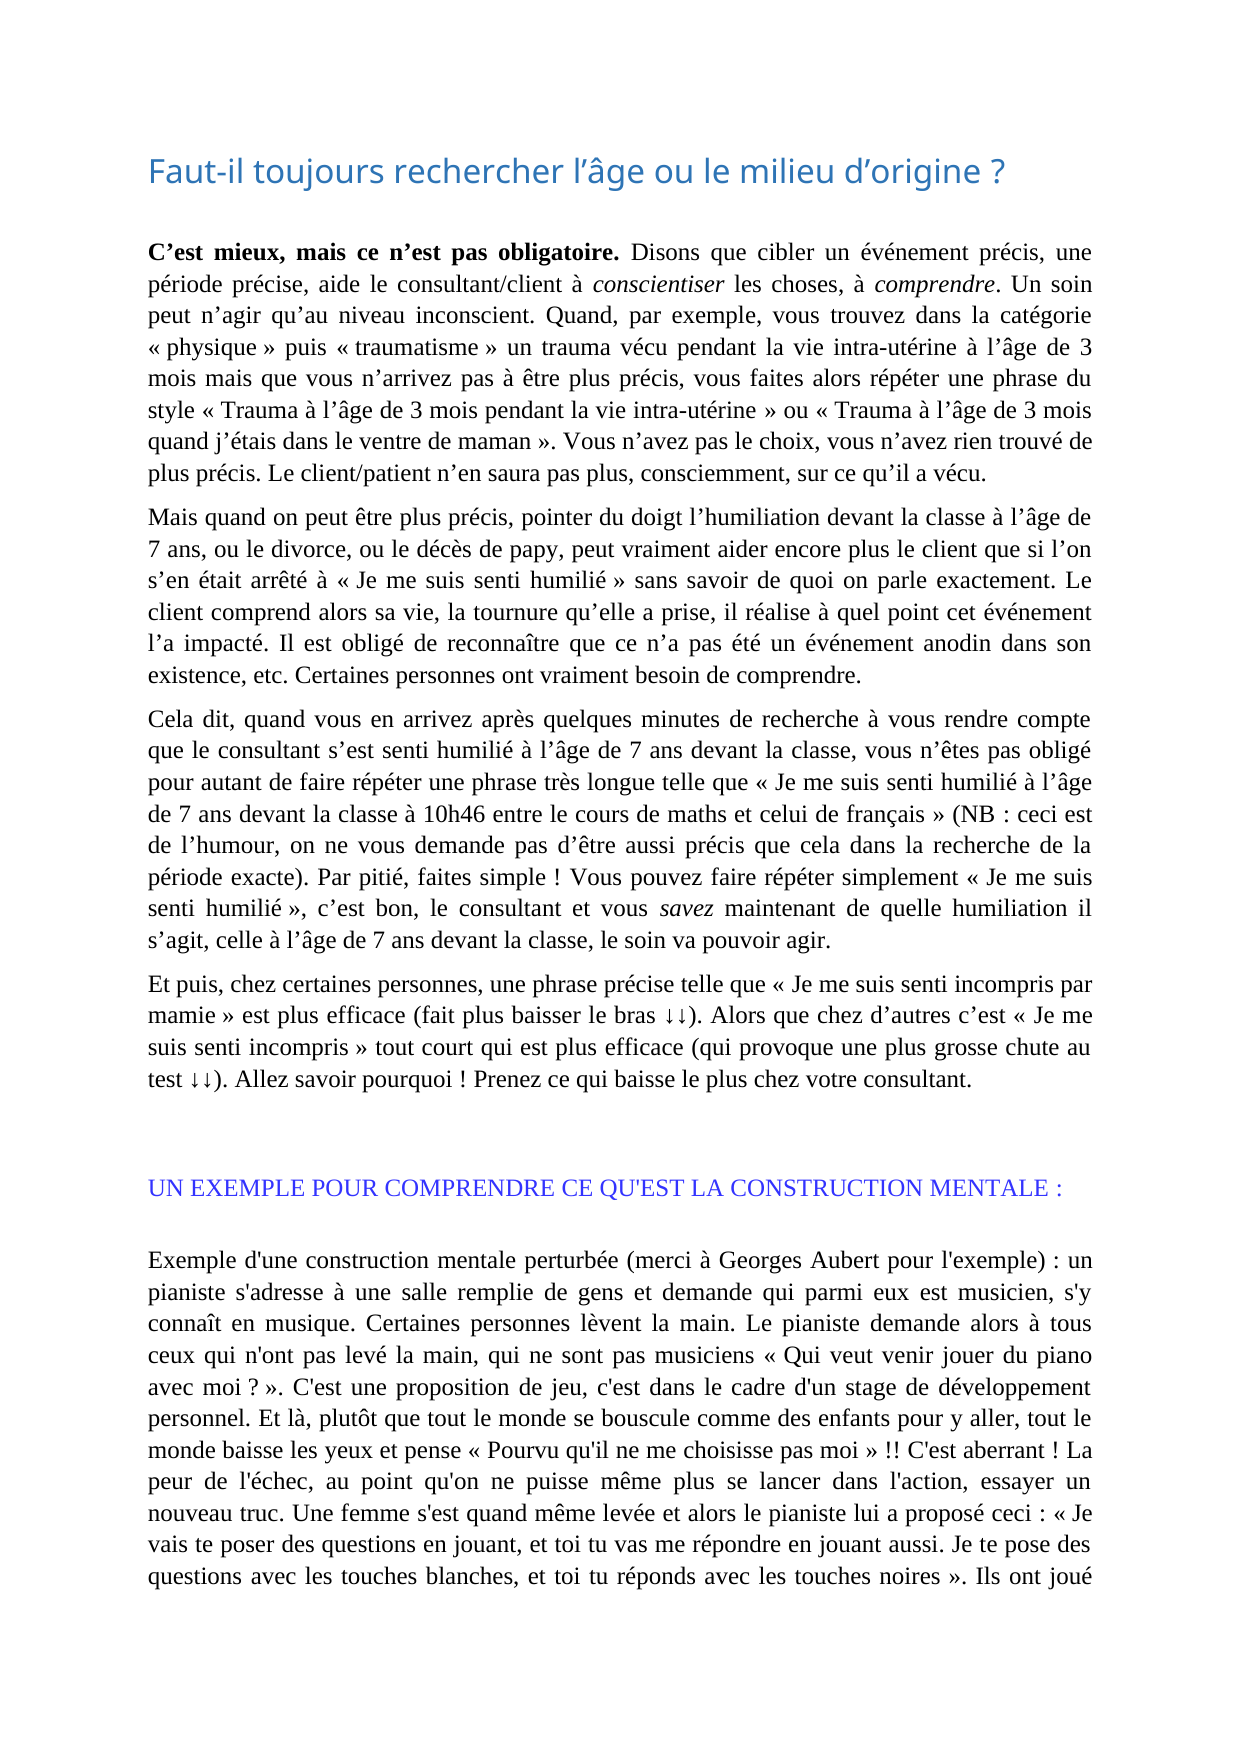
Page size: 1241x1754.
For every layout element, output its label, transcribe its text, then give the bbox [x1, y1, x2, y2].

subtitle Faut-il toujours rechercher l’âge ou le milieu d’origine ? [148, 148, 1093, 193]
text Exemple d'une construction mentale perturbée (merci à Georges Aubert pour l'exemple) : un pianiste s'adresse à une salle remplie de gens et demande qui parmi eux est musicien, s'y connaît en musique. Certaines personnes lèvent la main. Le pianiste demande alors à tous ceux qui n'ont pas levé la main, qui ne sont pas musiciens « Qui veut venir jouer du piano avec moi ? ». C'est une proposition de jeu, c'est dans le cadre d'un stage de développement personnel. Et là, plutôt que tout le monde se bouscule comme des enfants pour y aller, tout le monde baisse les yeux et pense « Pourvu qu'il ne me choisisse pas moi » !! C'est aberrant ! La peur de l'échec, au point qu'on ne puisse même plus se lancer dans l'action, essayer un nouveau truc. Une femme s'est quand même levée et alors le pianiste lui a proposé ceci : « Je vais te poser des questions en jouant, et toi tu vas me répondre en jouant aussi. Je te pose des questions avec les touches blanches, et toi tu réponds avec les touches noires ». Ils ont joué [148, 1245, 1093, 1590]
subtitle UN EXEMPLE POUR COMPRENDRE CE QU'EST LA CONSTRUCTION MENTALE : [148, 1173, 1093, 1201]
text Et puis, chez certaines personnes, une phrase précise telle que « Je me suis senti incompris par mamie » est plus efficace (fait plus baisser le bras ↓↓). Alors que chez d’autres c’est « Je me suis senti incompris » tout court qui est plus efficace (qui provoque une plus grosse chute au test ↓↓). Allez savoir pourquoi ! Prenez ce qui baisse le plus chez votre consultant. [148, 969, 1093, 1092]
text Mais quand on peut être plus précis, pointer du doigt l’humiliation devant la classe à l’âge de 7 ans, ou le divorce, ou le décès de papy, peut vraiment aider encore plus le client que si l’on s’en était arrêté à « Je me suis senti humilié » sans savoir de quoi on parle exactement. Le client comprend alors sa vie, la tournure qu’elle a prise, il réalise à quel point cet événement l’a impacté. Il est obligé de reconnaître que ce n’a pas été un événement anodin dans son existence, etc. Certaines personnes ont vraiment besoin de comprendre. [148, 502, 1093, 689]
text C’est mieux, mais ce n’est pas obligatoire. Disons que cibler un événement précis, une période précise, aide le consultant/client à conscientiser les choses, à comprendre. Un soin peut n’agir qu’au niveau inconscient. Quand, par exemple, vous trouvez dans la catégorie « physique » puis « traumatisme » un trauma vécu pendant la vie intra-utérine à l’âge de 3 mois mais que vous n’arrivez pas à être plus précis, vous faites alors répéter une phrase du style « Trauma à l’âge de 3 mois pendant la vie intra-utérine » ou « Trauma à l’âge de 3 mois quand j’étais dans le ventre de maman ». Vous n’avez pas le choix, vous n’avez rien trouvé de plus précis. Le client/patient n’en saura pas plus, consciemment, sur ce qu’il a vécu. [148, 237, 1093, 487]
text Cela dit, quand vous en arrivez après quelques minutes de recherche à vous rendre compte que le consultant s’est senti humilié à l’âge de 7 ans devant la classe, vous n’êtes pas obligé pour autant de faire répéter une phrase très longue telle que « Je me suis senti humilié à l’âge de 7 ans devant la classe à 10h46 entre le cours de maths et celui de français » (NB : ceci est de l’humour, on ne vous demande pas d’être aussi précis que cela dans la recherche de la période exacte). Par pitié, faites simple ! Vous pouvez faire répéter simplement « Je me suis senti humilié », c’est bon, le consultant et vous savez maintenant de quelle humiliation il s’agit, celle à l’âge de 7 ans devant la classe, le soin va pouvoir agir. [148, 704, 1093, 954]
